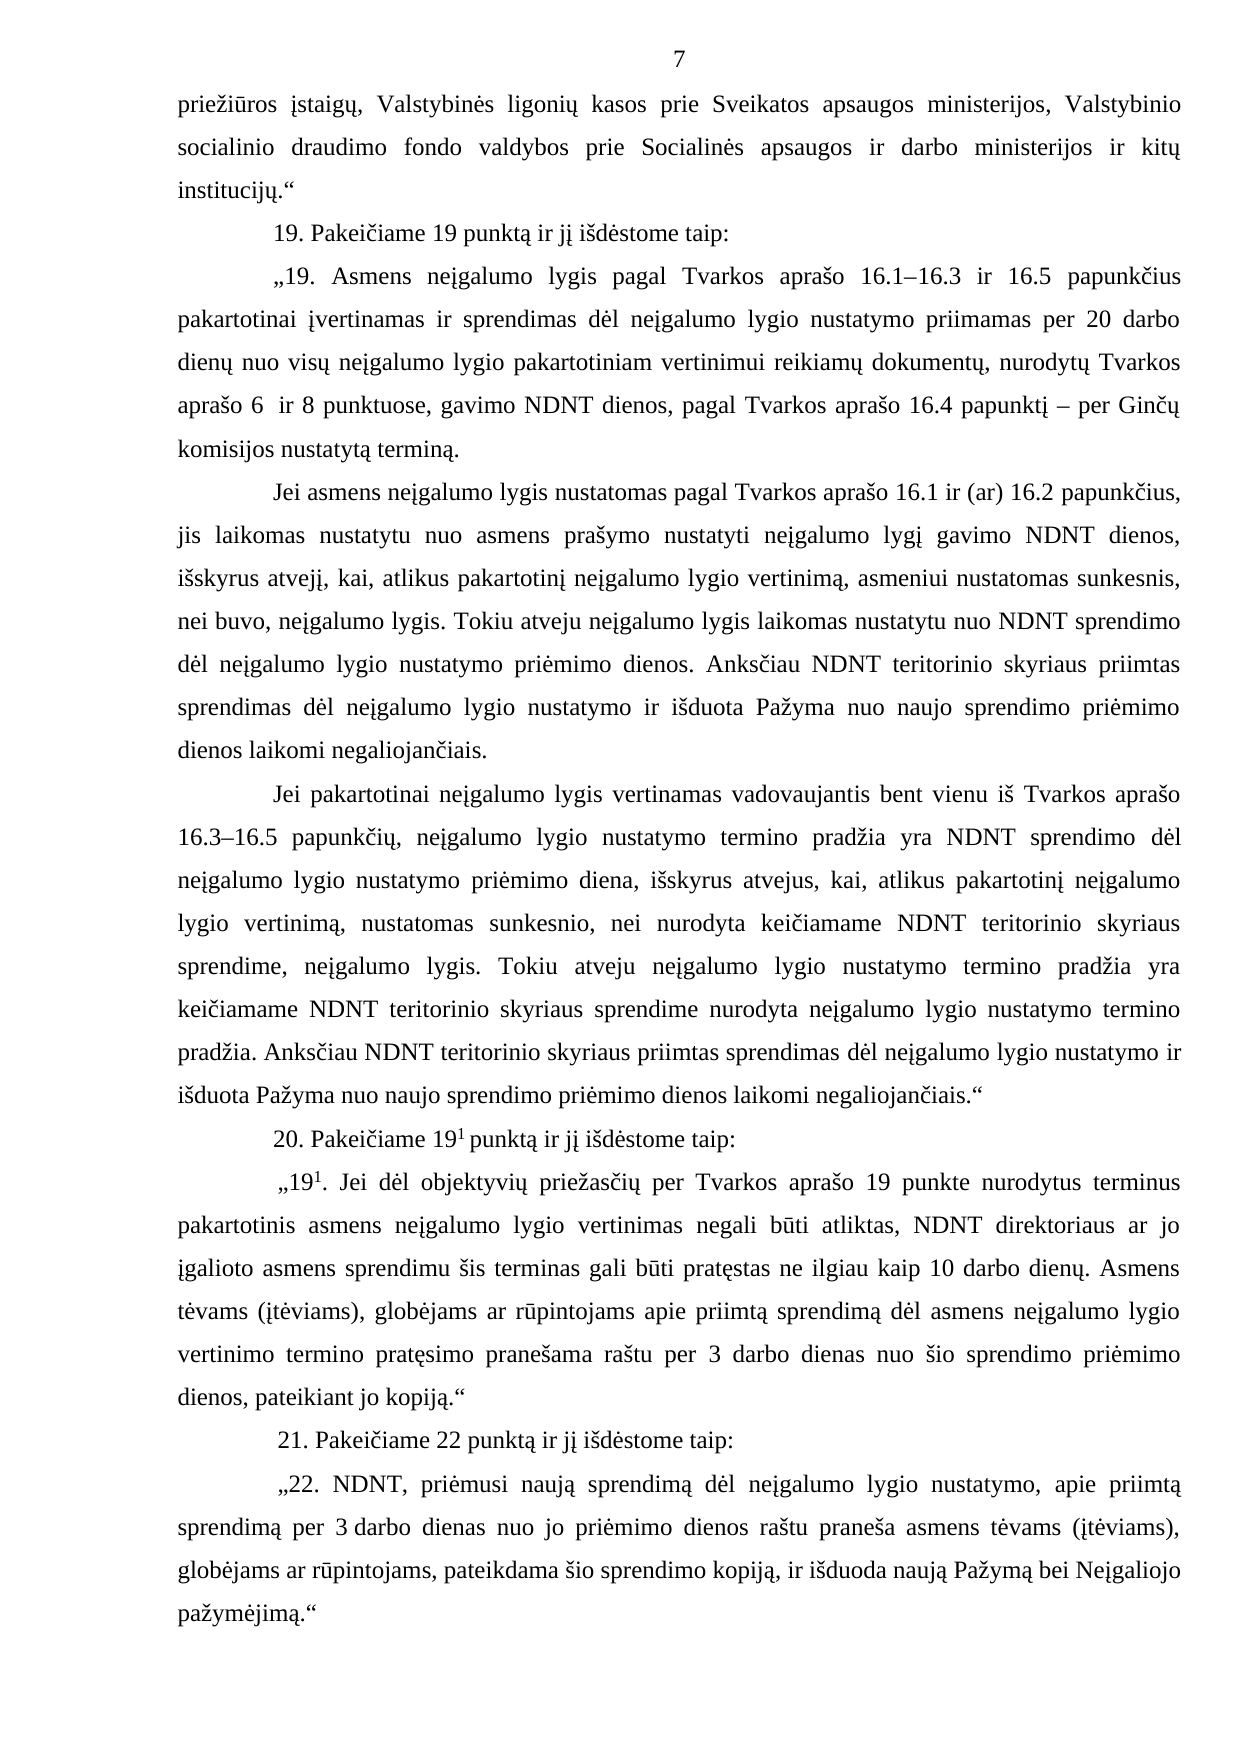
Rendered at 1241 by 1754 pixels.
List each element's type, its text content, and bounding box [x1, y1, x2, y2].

text priežiūros įstaigų, Valstybinės ligonių kasos prie Sveikatos apsaugos ministerijos, Valstybinio socialinio draudimo fondo valdybos prie Socialinės apsaugos ir darbo ministerijos ir kitų institucijų.“ [177, 89, 1181, 204]
text 21. Pakeičiame 22 punktą ir jį išdėstome taip: [177, 1426, 1181, 1454]
text Jei pakartotinai neįgalumo lygis vertinamas vadovaujantis bent vienu iš Tvarkos aprašo 16.3–16.5 papunkčių, neįgalumo lygio nustatymo termino pradžia yra NDNT sprendimo dėl neįgalumo lygio nustatymo priėmimo diena, išskyrus atvejus, kai, atlikus pakartotinį neįgalumo lygio vertinimą, nustatomas sunkesnio, nei nurodyta keičiamame NDNT teritorinio skyriaus sprendime, neįgalumo lygis. Tokiu atveju neįgalumo lygio nustatymo termino pradžia yra keičiamame NDNT teritorinio skyriaus sprendime nurodyta neįgalumo lygio nustatymo termino pradžia. Anksčiau NDNT teritorinio skyriaus priimtas sprendimas dėl neįgalumo lygio nustatymo ir išduota Pažyma nuo naujo sprendimo priėmimo dienos laikomi negaliojančiais.“ [177, 779, 1181, 1109]
text „191. Jei dėl objektyvių priežasčių per Tvarkos aprašo 19 punkte nurodytus terminus pakartotinis asmens neįgalumo lygio vertinimas negali būti atliktas, NDNT direktoriaus ar jo įgalioto asmens sprendimu šis terminas gali būti pratęstas ne ilgiau kaip 10 darbo dienų. Asmens tėvams (įtėviams), globėjams ar rūpintojams apie priimtą sprendimą dėl asmens neįgalumo lygio vertinimo termino pratęsimo pranešama raštu per 3 darbo dienas nuo šio sprendimo priėmimo dienos, pateikiant jo kopiją.“ [177, 1167, 1181, 1411]
text Jei asmens neįgalumo lygis nustatomas pagal Tvarkos aprašo 16.1 ir (ar) 16.2 papunkčius, jis laikomas nustatytu nuo asmens prašymo nustatyti neįgalumo lygį gavimo NDNT dienos, išskyrus atvejį, kai, atlikus pakartotinį neįgalumo lygio vertinimą, asmeniui nustatomas sunkesnis, nei buvo, neįgalumo lygis. Tokiu atveju neįgalumo lygis laikomas nustatytu nuo NDNT sprendimo dėl neįgalumo lygio nustatymo priėmimo dienos. Anksčiau NDNT teritorinio skyriaus priimtas sprendimas dėl neįgalumo lygio nustatymo ir išduota Pažyma nuo naujo sprendimo priėmimo dienos laikomi negaliojančiais. [177, 477, 1181, 764]
text 19. Pakeičiame 19 punktą ir jį išdėstome taip: [177, 218, 1181, 247]
text „19. Asmens neįgalumo lygis pagal Tvarkos aprašo 16.1–16.3 ir 16.5 papunkčius pakartotinai įvertinamas ir sprendimas dėl neįgalumo lygio nustatymo priimamas per 20 darbo dienų nuo visų neįgalumo lygio pakartotiniam vertinimui reikiamų dokumentų, nurodytų Tvarkos aprašo 6 ir 8 punktuose, gavimo NDNT dienos, pagal Tvarkos aprašo 16.4 papunktį – per Ginčų komisijos nustatytą terminą. [177, 261, 1181, 462]
text „22. NDNT, priėmusi naują sprendimą dėl neįgalumo lygio nustatymo, apie priimtą sprendimą per 3 darbo dienas nuo jo priėmimo dienos raštu praneša asmens tėvams (įtėviams), globėjams ar rūpintojams, pateikdama šio sprendimo kopiją, ir išduoda naują Pažymą bei Neįgaliojo pažymėjimą.“ [177, 1469, 1181, 1627]
text 20. Pakeičiame 191 punktą ir jį išdėstome taip: [177, 1124, 1181, 1152]
